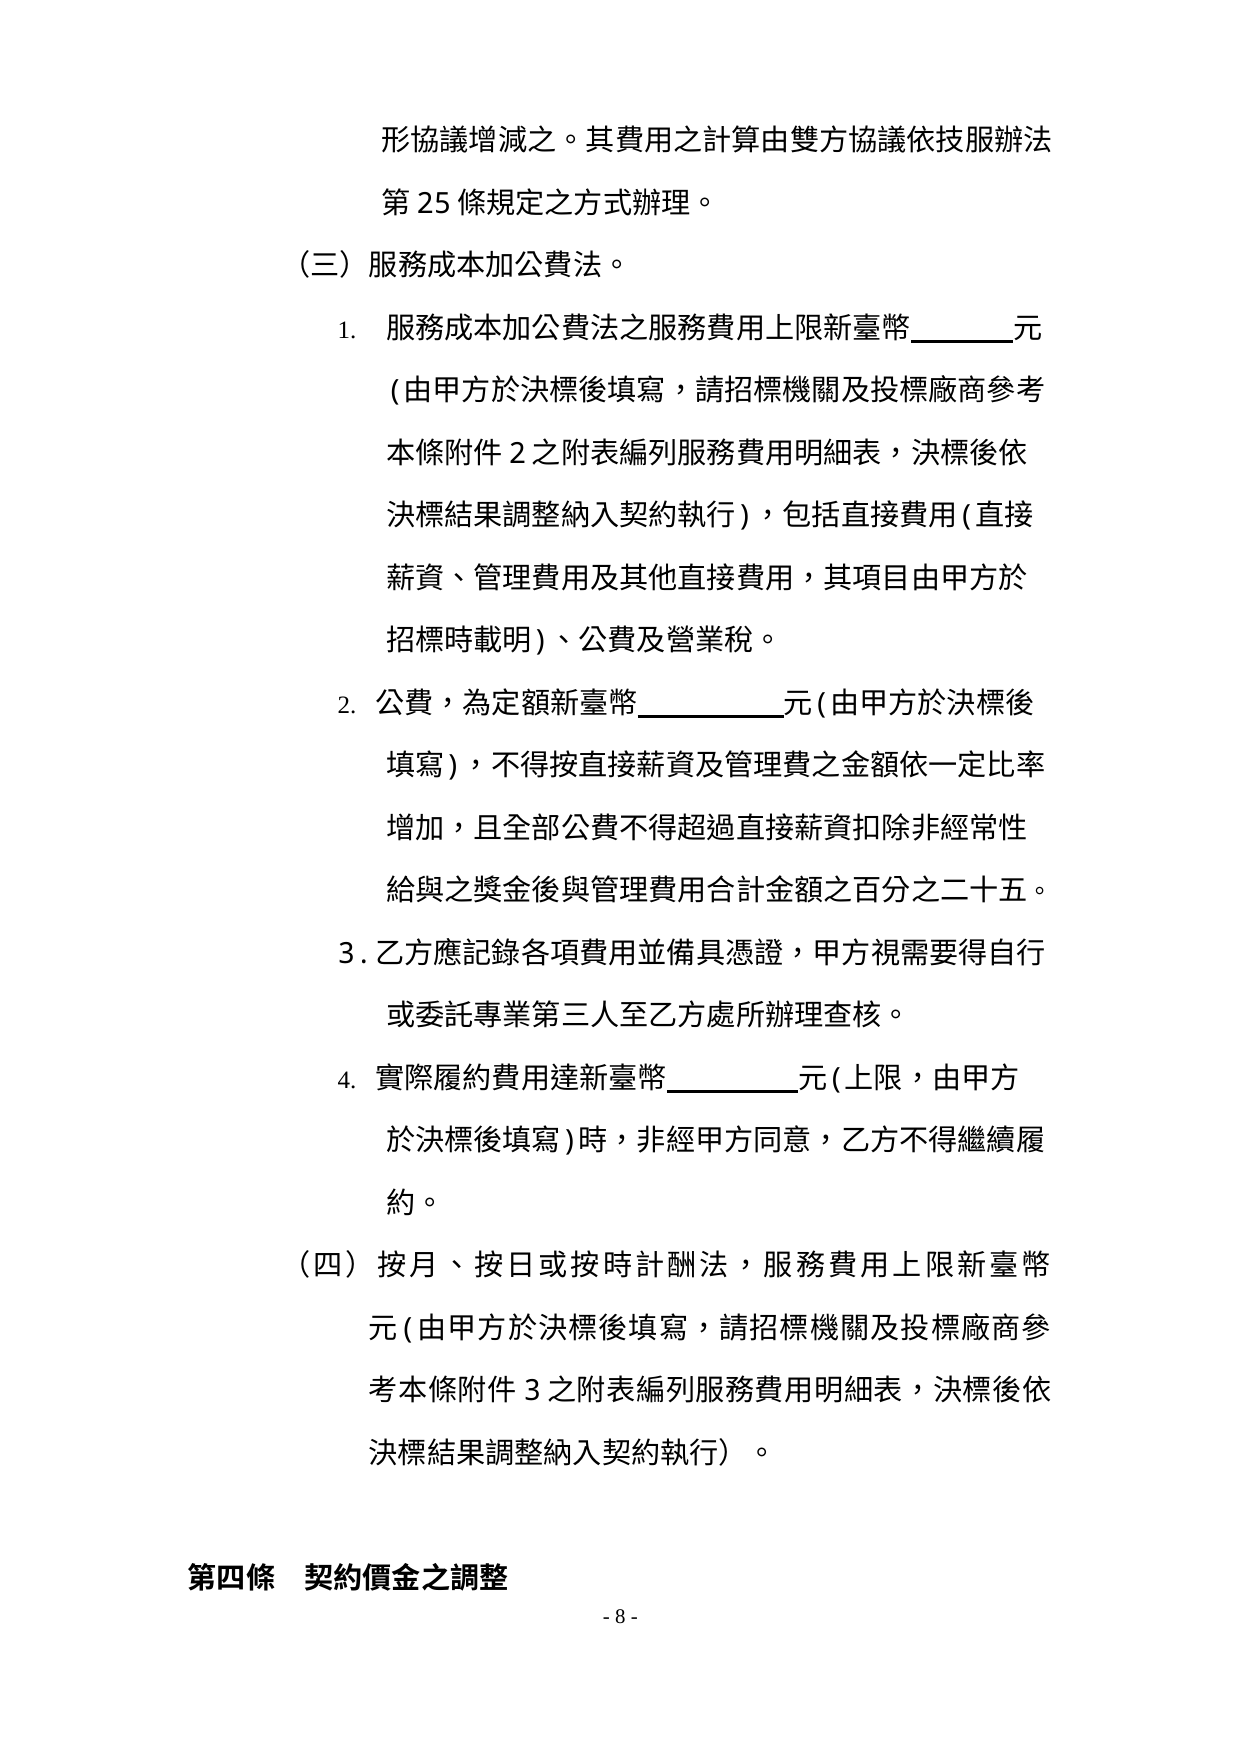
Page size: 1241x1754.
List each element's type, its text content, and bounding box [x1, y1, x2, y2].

list 服務成本加公費法之服務費用上限新臺幣 元(由甲方於決標後填寫，請招標機關及投標廠商參考本條附件2之附表編列服務費用明細表，決標後依決標結果調整納入契約執行)，包括直接費用(直接薪資、管理費用及其他直接費用，其項目由甲方於招標時載明)、公費及營業稅。 [337, 284, 1047, 659]
list 公費，為定額新臺幣 元(由甲方於決標後填寫)，不得按直接薪資及管理費之金額依一定比率增加，且全部公費不得超過直接薪資扣除非經常性給與之獎金後與管理費用合計金額之百分之二十五。 [337, 659, 1047, 909]
text （三）服務成本加公費法。 [187, 221, 1053, 284]
list 形協議增減之。其費用之計算由雙方協議依技服辦法第25條規定之方式辦理。 [337, 96, 1053, 221]
list 乙方應記錄各項費用並備具憑證，甲方視需要得自行或委託專業第三人至乙方處所辦理查核。 [337, 909, 1047, 1034]
text （四）按月、按日或按時計酬法，服務費用上限新臺幣 元(由甲方於決標後填寫，請招標機關及投標廠商參考本條附件3之附表編列服務費用明細表，決標後依決標結果調整納入契約執行）。 [281, 1221, 1053, 1471]
list 實際履約費用達新臺幣 元(上限，由甲方於決標後填寫)時，非經甲方同意，乙方不得繼續履約。 [337, 1034, 1047, 1221]
text 第四條 契約價金之調整 [187, 1534, 1053, 1596]
